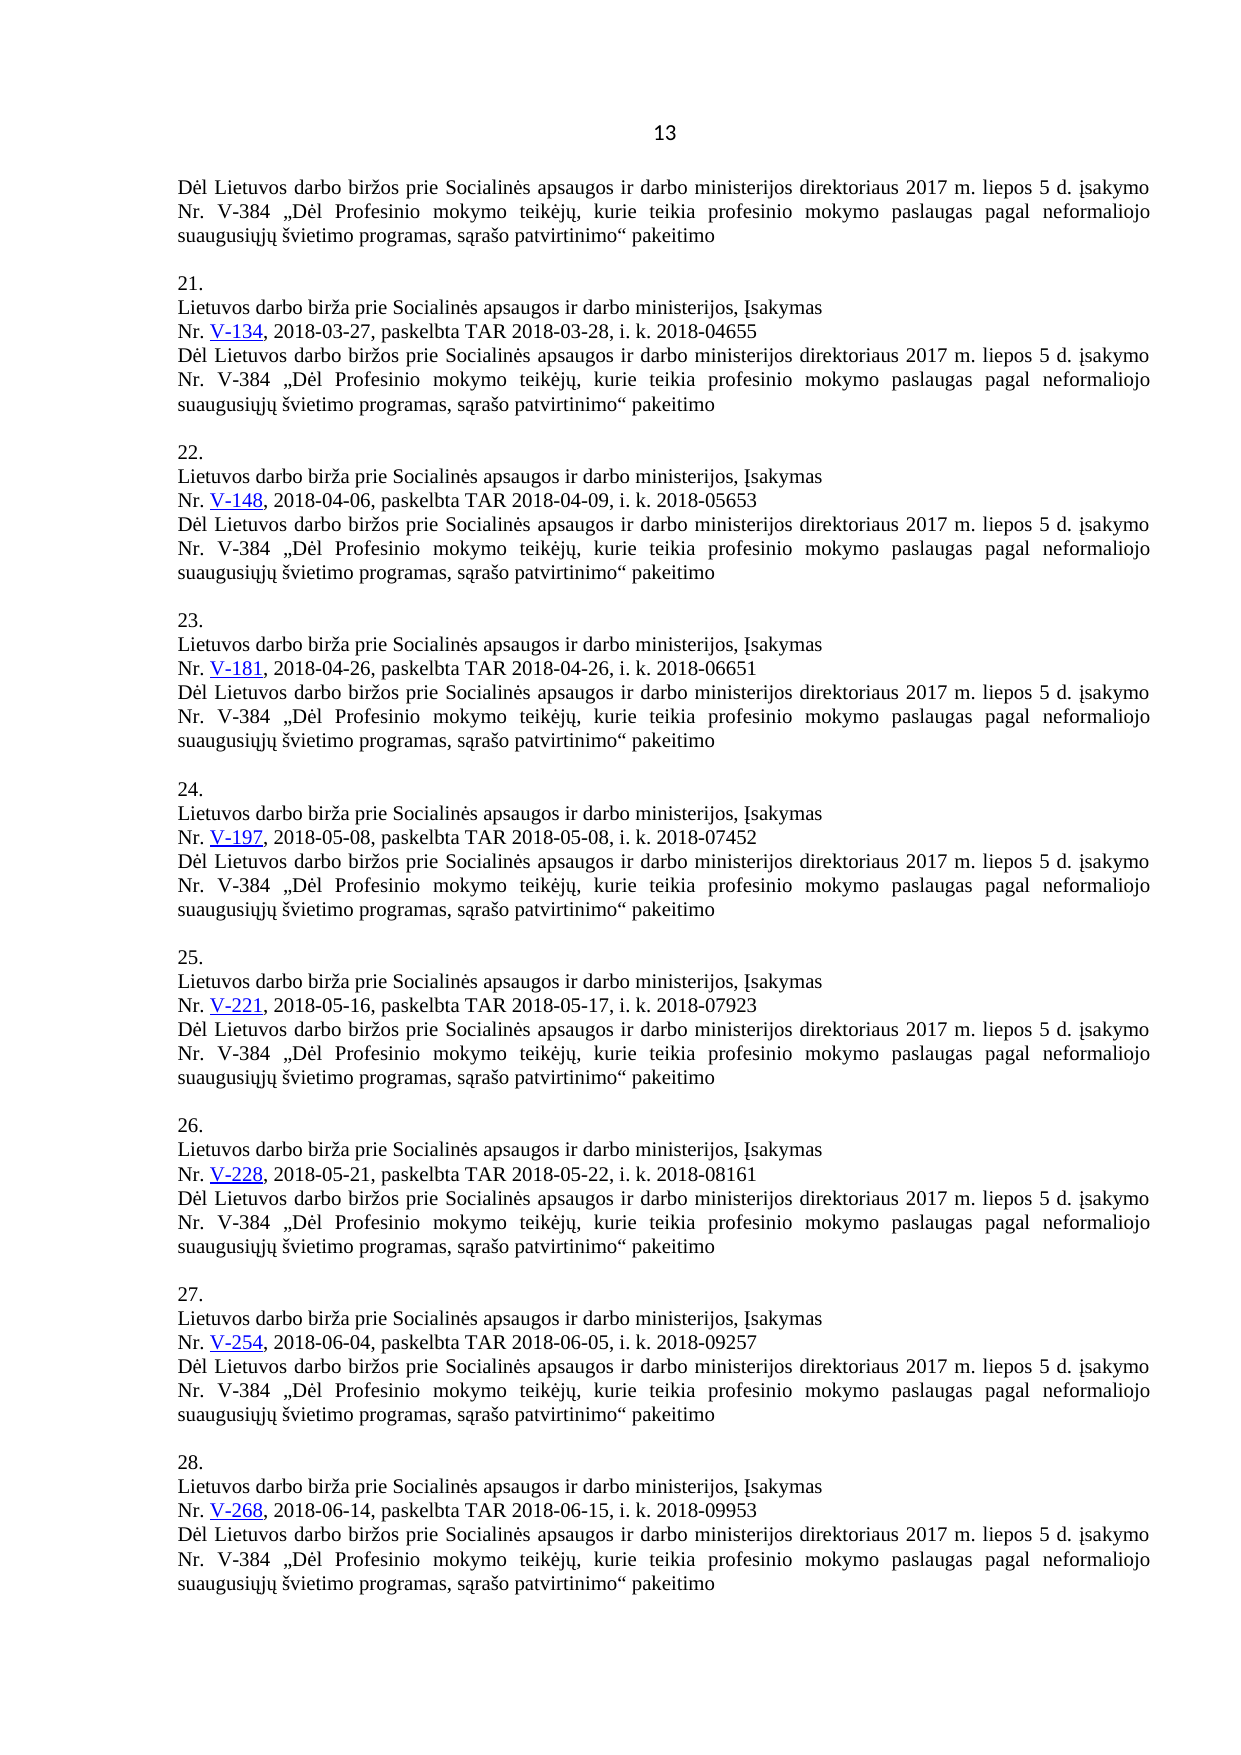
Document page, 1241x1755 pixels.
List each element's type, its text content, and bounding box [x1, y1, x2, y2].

text Dėl Lietuvos darbo biržos prie Socialinės apsaugos ir darbo ministerijos direktoriaus 2017 m. liepos 5 d. įsakymo Nr. V-384 „Dėl Profesinio mokymo teikėjų, kurie teikia profesinio mokymo paslaugas pagal neformaliojo suaugusiųjų švietimo programas, sąrašo patvirtinimo“ pakeitimo [177, 175, 1152, 247]
text Nr. V-181, 2018-04-26, paskelbta TAR 2018-04-26, i. k. 2018-06651 [177, 656, 1152, 680]
text Nr. V-197, 2018-05-08, paskelbta TAR 2018-05-08, i. k. 2018-07452 [177, 824, 1152, 849]
text 25. [177, 945, 1152, 969]
text Lietuvos darbo birža prie Socialinės apsaugos ir darbo ministerijos, Įsakymas [177, 969, 1152, 993]
text Nr. V-228, 2018-05-21, paskelbta TAR 2018-05-22, i. k. 2018-08161 [177, 1161, 1152, 1186]
text Dėl Lietuvos darbo biržos prie Socialinės apsaugos ir darbo ministerijos direktoriaus 2017 m. liepos 5 d. įsakymo Nr. V-384 „Dėl Profesinio mokymo teikėjų, kurie teikia profesinio mokymo paslaugas pagal neformaliojo suaugusiųjų švietimo programas, sąrašo patvirtinimo“ pakeitimo [177, 1522, 1152, 1594]
text Dėl Lietuvos darbo biržos prie Socialinės apsaugos ir darbo ministerijos direktoriaus 2017 m. liepos 5 d. įsakymo Nr. V-384 „Dėl Profesinio mokymo teikėjų, kurie teikia profesinio mokymo paslaugas pagal neformaliojo suaugusiųjų švietimo programas, sąrašo patvirtinimo“ pakeitimo [177, 512, 1152, 584]
text Dėl Lietuvos darbo biržos prie Socialinės apsaugos ir darbo ministerijos direktoriaus 2017 m. liepos 5 d. įsakymo Nr. V-384 „Dėl Profesinio mokymo teikėjų, kurie teikia profesinio mokymo paslaugas pagal neformaliojo suaugusiųjų švietimo programas, sąrašo patvirtinimo“ pakeitimo [177, 680, 1152, 752]
text Lietuvos darbo birža prie Socialinės apsaugos ir darbo ministerijos, Įsakymas [177, 464, 1152, 488]
text Lietuvos darbo birža prie Socialinės apsaugos ir darbo ministerijos, Įsakymas [177, 1306, 1152, 1330]
text Dėl Lietuvos darbo biržos prie Socialinės apsaugos ir darbo ministerijos direktoriaus 2017 m. liepos 5 d. įsakymo Nr. V-384 „Dėl Profesinio mokymo teikėjų, kurie teikia profesinio mokymo paslaugas pagal neformaliojo suaugusiųjų švietimo programas, sąrašo patvirtinimo“ pakeitimo [177, 1354, 1152, 1426]
text 28. [177, 1450, 1152, 1474]
text Lietuvos darbo birža prie Socialinės apsaugos ir darbo ministerijos, Įsakymas [177, 1474, 1152, 1498]
text Lietuvos darbo birža prie Socialinės apsaugos ir darbo ministerijos, Įsakymas [177, 1137, 1152, 1161]
text Lietuvos darbo birža prie Socialinės apsaugos ir darbo ministerijos, Įsakymas [177, 801, 1152, 824]
text Nr. V-268, 2018-06-14, paskelbta TAR 2018-06-15, i. k. 2018-09953 [177, 1498, 1152, 1522]
text Lietuvos darbo birža prie Socialinės apsaugos ir darbo ministerijos, Įsakymas [177, 295, 1152, 319]
text Dėl Lietuvos darbo biržos prie Socialinės apsaugos ir darbo ministerijos direktoriaus 2017 m. liepos 5 d. įsakymo Nr. V-384 „Dėl Profesinio mokymo teikėjų, kurie teikia profesinio mokymo paslaugas pagal neformaliojo suaugusiųjų švietimo programas, sąrašo patvirtinimo“ pakeitimo [177, 1186, 1152, 1258]
text 23. [177, 608, 1152, 632]
text Dėl Lietuvos darbo biržos prie Socialinės apsaugos ir darbo ministerijos direktoriaus 2017 m. liepos 5 d. įsakymo Nr. V-384 „Dėl Profesinio mokymo teikėjų, kurie teikia profesinio mokymo paslaugas pagal neformaliojo suaugusiųjų švietimo programas, sąrašo patvirtinimo“ pakeitimo [177, 343, 1152, 416]
text 22. [177, 439, 1152, 464]
text Dėl Lietuvos darbo biržos prie Socialinės apsaugos ir darbo ministerijos direktoriaus 2017 m. liepos 5 d. įsakymo Nr. V-384 „Dėl Profesinio mokymo teikėjų, kurie teikia profesinio mokymo paslaugas pagal neformaliojo suaugusiųjų švietimo programas, sąrašo patvirtinimo“ pakeitimo [177, 849, 1152, 921]
text Nr. V-148, 2018-04-06, paskelbta TAR 2018-04-09, i. k. 2018-05653 [177, 488, 1152, 512]
text Dėl Lietuvos darbo biržos prie Socialinės apsaugos ir darbo ministerijos direktoriaus 2017 m. liepos 5 d. įsakymo Nr. V-384 „Dėl Profesinio mokymo teikėjų, kurie teikia profesinio mokymo paslaugas pagal neformaliojo suaugusiųjų švietimo programas, sąrašo patvirtinimo“ pakeitimo [177, 1017, 1152, 1089]
text 21. [177, 271, 1152, 295]
text 27. [177, 1282, 1152, 1306]
text 26. [177, 1113, 1152, 1137]
text 24. [177, 776, 1152, 801]
text Nr. V-134, 2018-03-27, paskelbta TAR 2018-03-28, i. k. 2018-04655 [177, 319, 1152, 343]
text Lietuvos darbo birža prie Socialinės apsaugos ir darbo ministerijos, Įsakymas [177, 632, 1152, 656]
text Nr. V-254, 2018-06-04, paskelbta TAR 2018-06-05, i. k. 2018-09257 [177, 1330, 1152, 1354]
text Nr. V-221, 2018-05-16, paskelbta TAR 2018-05-17, i. k. 2018-07923 [177, 993, 1152, 1017]
